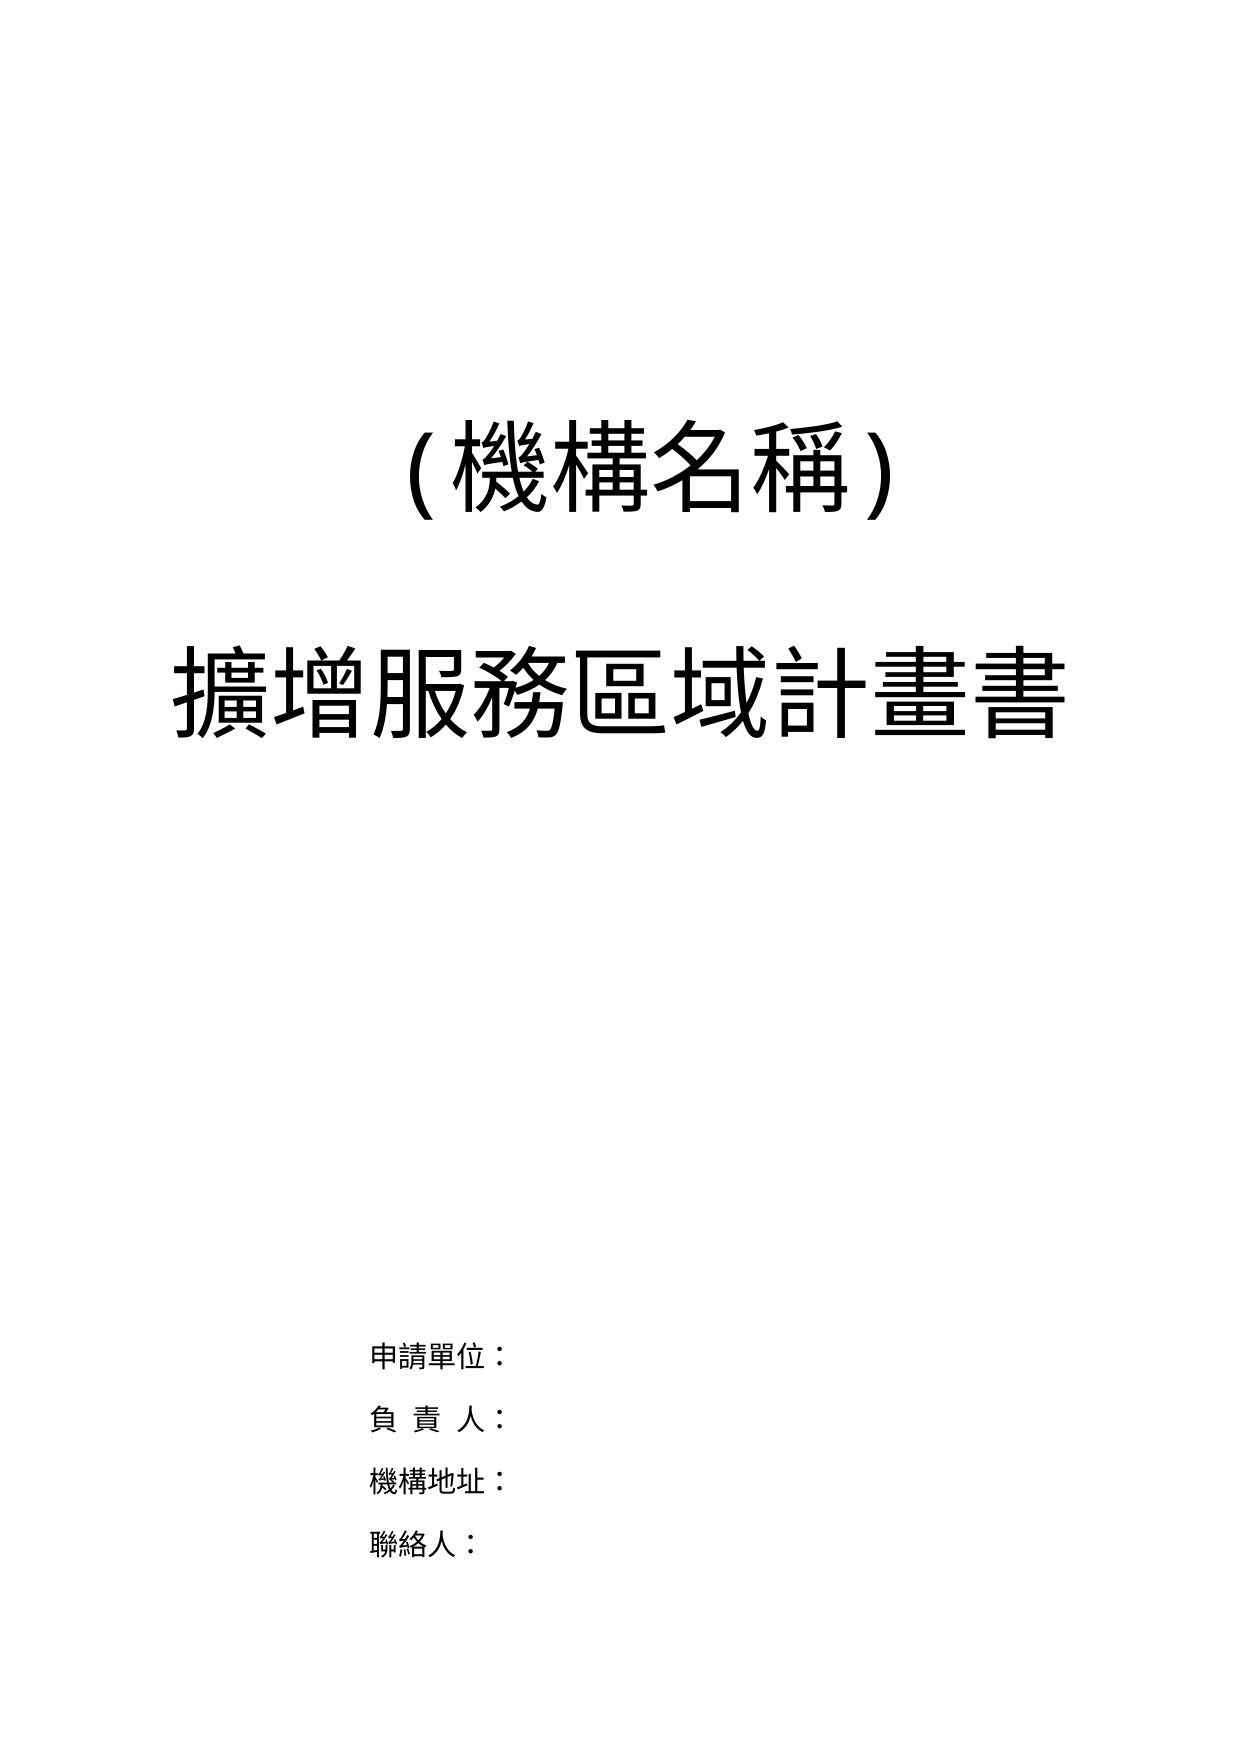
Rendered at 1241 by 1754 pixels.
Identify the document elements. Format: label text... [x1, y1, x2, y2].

text 聯絡人： [118, 1501, 1122, 1563]
text 負 責 人： [118, 1376, 1122, 1438]
text 申請單位： [118, 1313, 1122, 1376]
text 機構地址： [118, 1438, 1122, 1501]
text (機構名稱) [118, 357, 1122, 544]
text 擴增服務區域計畫書 [118, 582, 1122, 769]
